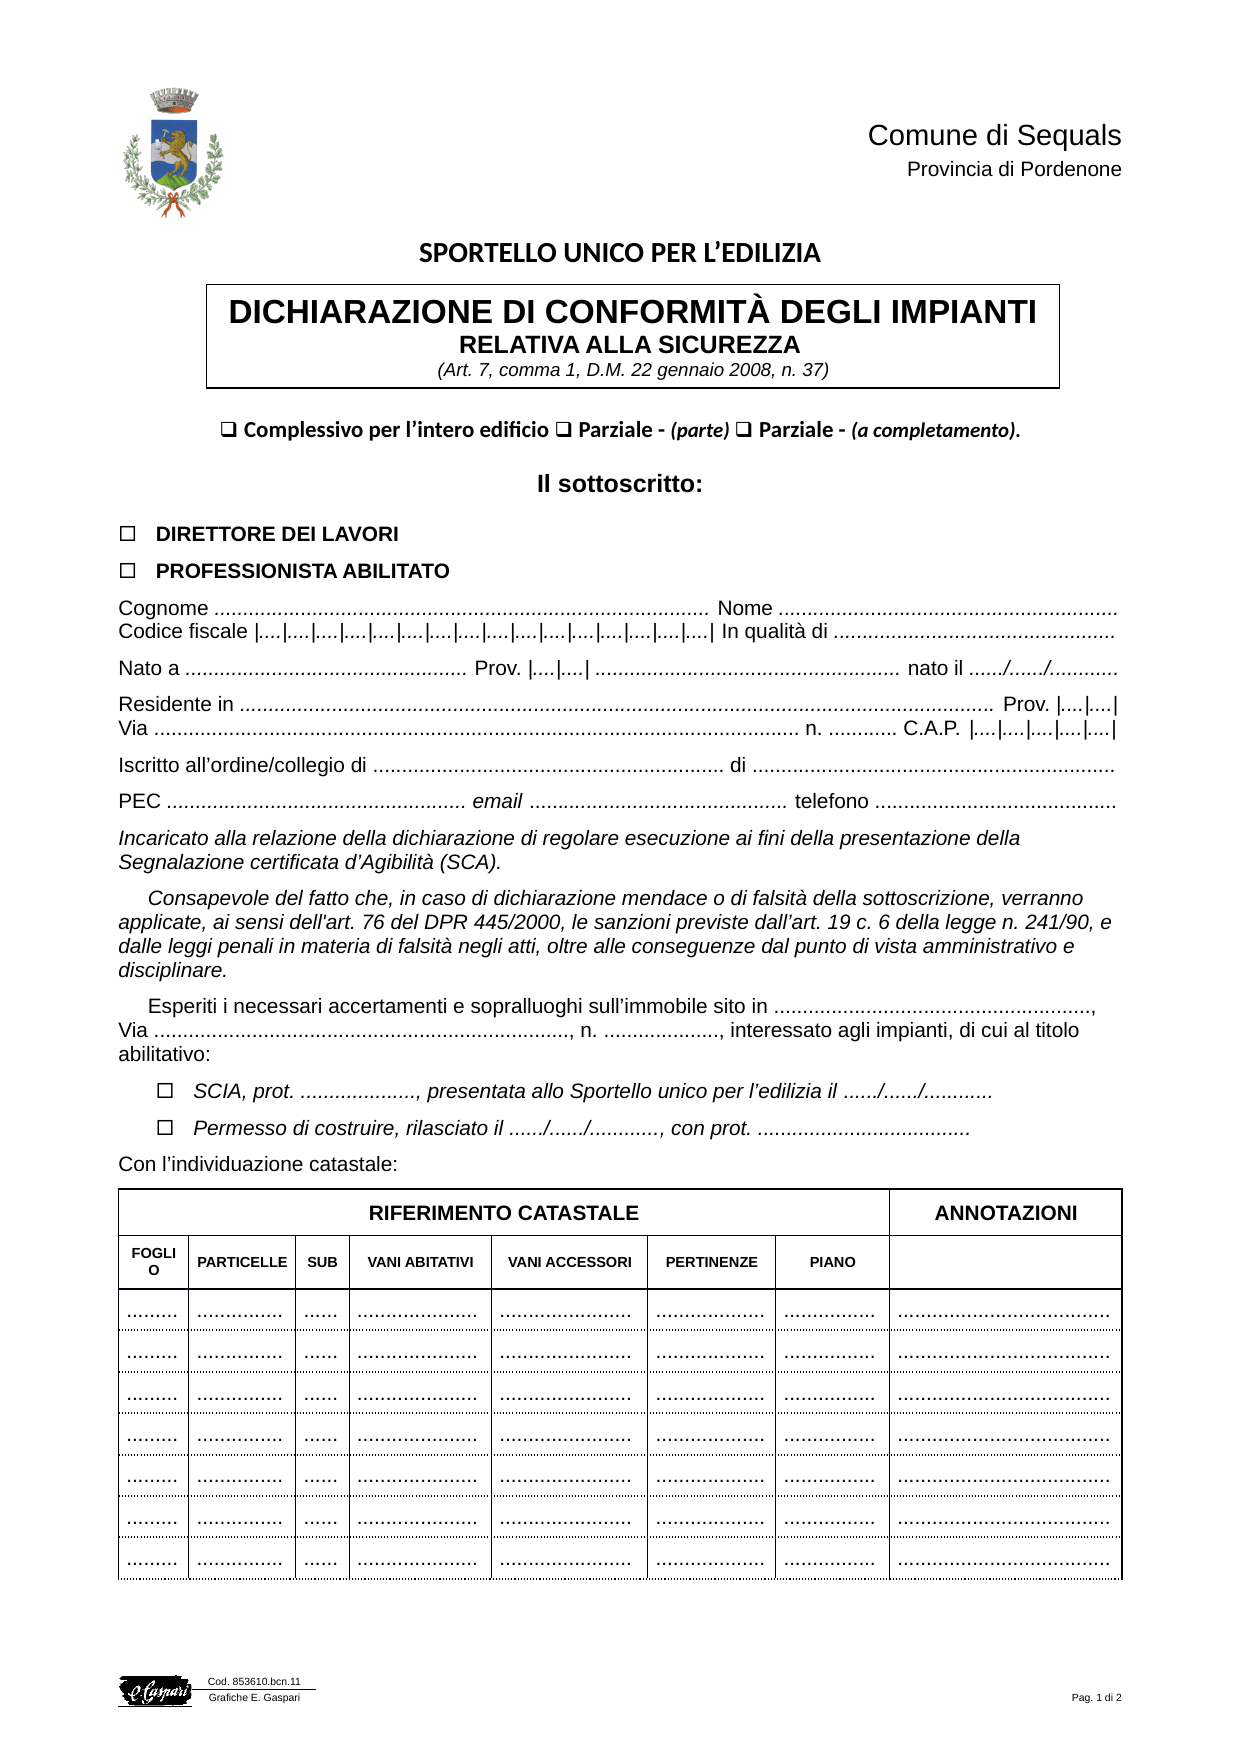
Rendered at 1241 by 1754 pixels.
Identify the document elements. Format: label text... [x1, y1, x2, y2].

table_cell ................... [648, 1329, 775, 1371]
table_cell ....................... [492, 1371, 647, 1412]
table_cell VANI ABITATIVI [350, 1236, 491, 1288]
table_cell ...... [296, 1454, 349, 1495]
table_cell ..................... [350, 1495, 491, 1536]
table_cell ................... [648, 1454, 775, 1495]
table_cell ..................................... [890, 1454, 1121, 1495]
table_cell [890, 1236, 1121, 1288]
table_header RIFERIMENTO CATASTALE [119, 1190, 889, 1235]
table_cell ....................... [492, 1290, 647, 1329]
table_cell ............... [189, 1371, 295, 1412]
table_cell ..................................... [890, 1412, 1121, 1453]
table_cell PARTICELLE [189, 1236, 295, 1288]
text Consapevole del fatto che, in caso di dichiarazione mendace o di falsità della sottoscrizione, verranno applicate, ai sensi dell'art. 76 del DPR 445/2000, le sanzioni previste dall’art. 19 c. 6 della legge n. 241/90, e dalle leggi penali in materia di falsità negli atti, oltre alle conseguenze dal punto di vista amministrativo e disciplinare. [118, 886, 1122, 982]
text Comune di Sequals [224, 118, 1122, 152]
table_cell ..................................... [890, 1536, 1121, 1577]
list DIRETTORE DEI LAVORI [118, 522, 1122, 546]
table_cell ......... [119, 1329, 188, 1371]
table_cell ......... [119, 1454, 188, 1495]
table_cell ...... [296, 1495, 349, 1536]
table_cell ....................... [492, 1412, 647, 1453]
table_cell ............... [189, 1412, 295, 1453]
table_cell ..................... [350, 1536, 491, 1577]
picture [118, 1674, 192, 1706]
table_cell ....................... [492, 1536, 647, 1577]
table_cell FOGLIO [119, 1236, 188, 1288]
table_cell ................... [648, 1495, 775, 1536]
table_cell ....................... [492, 1495, 647, 1536]
text Nato a ................................................. Prov. |....|....| ..................................................... nato il ....../....../............ [118, 656, 1122, 680]
table_cell ..................................... [890, 1290, 1121, 1329]
table_cell ......... [119, 1495, 188, 1536]
table_cell ....................... [492, 1454, 647, 1495]
list SCIA, prot. ...................., presentata allo Sportello unico per l’edilizia il ....../....../............ [156, 1079, 1122, 1103]
table_cell ...... [296, 1290, 349, 1329]
text Provincia di Pordenone [224, 157, 1122, 181]
table_cell ................... [648, 1371, 775, 1412]
table_cell ............... [189, 1454, 295, 1495]
table_cell ..................................... [890, 1329, 1121, 1371]
text Con l’individuazione catastale: [118, 1152, 1122, 1176]
list Permesso di costruire, rilasciato il ....../....../............, con prot. ..................................... [156, 1115, 1122, 1139]
table_cell ..................................... [890, 1495, 1121, 1536]
picture [122, 87, 224, 219]
table_cell ..................................... [890, 1371, 1121, 1412]
table_cell ................... [648, 1290, 775, 1329]
table_cell ......... [119, 1412, 188, 1453]
text Iscritto all’ordine/collegio di ............................................................. di ............................................................... [118, 753, 1122, 777]
table_cell ................... [648, 1536, 775, 1577]
table_cell PIANO [776, 1236, 889, 1288]
text Cognome ...................................................................................... Nome ........................................................... Codice fiscale |....|....|....|....|....|....|....|....|....|....|....|....|....|....|....|....| In qualità di ................................................. [118, 595, 1122, 643]
text Esperiti i necessari accertamenti e sopralluoghi sull’immobile sito in ......................................................., Via ........................................................................, n. ...................., interessato agli impianti, di cui al titolo abilitativo: [118, 994, 1122, 1066]
table_cell ...... [296, 1536, 349, 1577]
table_cell ............... [189, 1290, 295, 1329]
table_cell ....................... [492, 1329, 647, 1371]
subtitle SPORTELLO UNICO PER L’EDILIZIA [118, 234, 1122, 270]
text Residente in ................................................................................................................................... Prov. |....|....| Via ................................................................................................................ n. ............ C.A.P. |....|....|....|....|....| [118, 692, 1122, 740]
table_cell ...... [296, 1371, 349, 1412]
table_cell ............... [189, 1536, 295, 1577]
table_cell ......... [119, 1536, 188, 1577]
table_cell ................ [776, 1412, 889, 1453]
table_cell ......... [119, 1290, 188, 1329]
list PROFESSIONISTA ABILITATO [118, 559, 1122, 583]
table_cell SUB [296, 1236, 349, 1288]
table_cell ............... [189, 1329, 295, 1371]
text Incaricato alla relazione della dichiarazione di regolare esecuzione ai fini della presentazione della Segnalazione certificata d’Agibilità (SCA). [118, 826, 1122, 873]
table_cell VANI ACCESSORI [492, 1236, 647, 1288]
table_cell ............... [189, 1495, 295, 1536]
table_cell ......... [119, 1371, 188, 1412]
text  Complessivo per l’intero edificio  Parziale - (parte)  Parziale - (a completamento). [118, 416, 1122, 443]
table_cell ................... [648, 1412, 775, 1453]
table_cell ...... [296, 1329, 349, 1371]
table_cell ..................... [350, 1290, 491, 1329]
table_header ANNOTAZIONI [890, 1190, 1121, 1235]
table_cell ..................... [350, 1371, 491, 1412]
text PEC .................................................... email ............................................. telefono .......................................... [118, 789, 1122, 813]
table_cell ................ [776, 1454, 889, 1495]
table_cell ..................... [350, 1454, 491, 1495]
text Il sottoscritto: [118, 468, 1122, 497]
table_cell ................ [776, 1371, 889, 1412]
table_cell ................ [776, 1495, 889, 1536]
table_cell ................ [776, 1290, 889, 1329]
table_cell ...... [296, 1412, 349, 1453]
table_cell PERTINENZE [648, 1236, 775, 1288]
table_cell ..................... [350, 1329, 491, 1371]
table_cell ................ [776, 1536, 889, 1577]
table_cell ................ [776, 1329, 889, 1371]
table_cell ..................... [350, 1412, 491, 1453]
